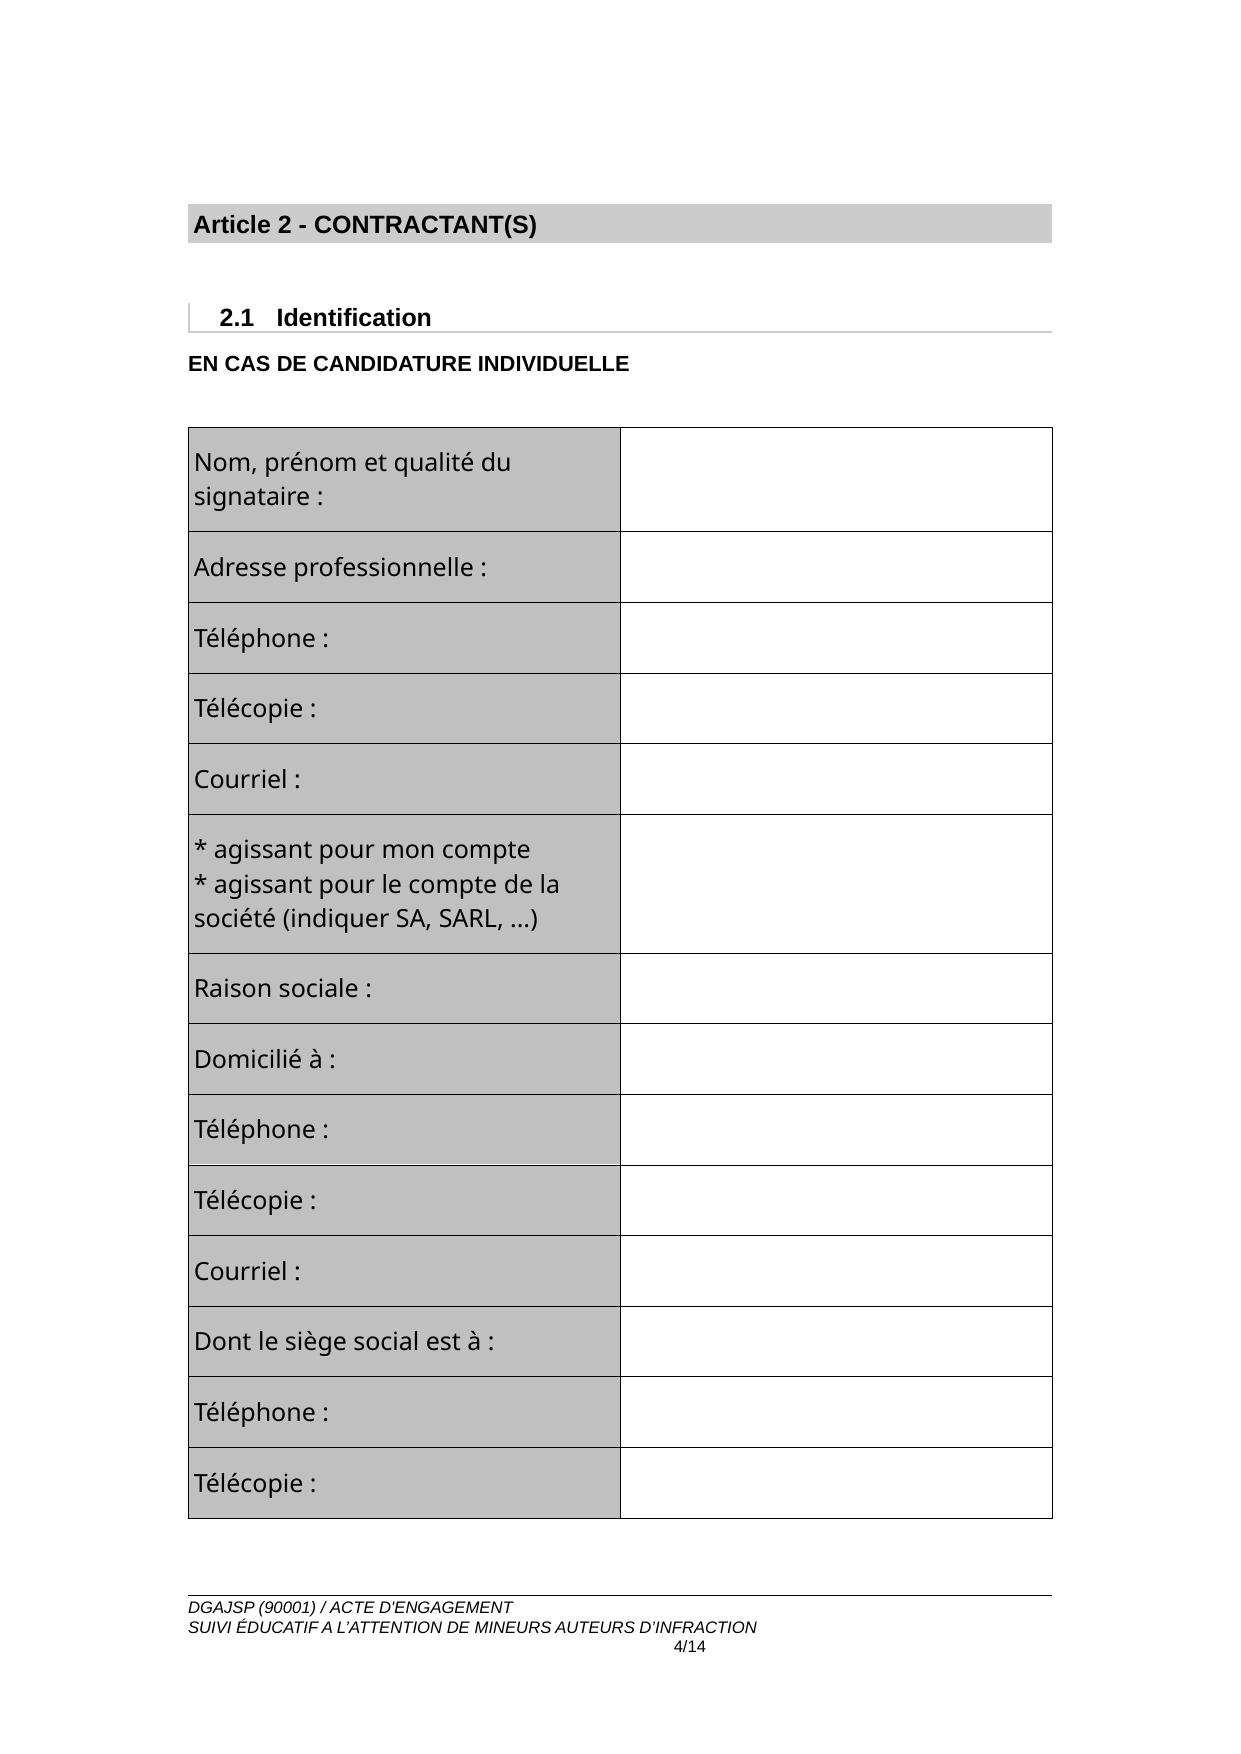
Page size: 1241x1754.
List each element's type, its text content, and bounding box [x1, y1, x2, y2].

table_cell [621, 1307, 1052, 1376]
table_cell Télécopie : [189, 674, 620, 743]
subtitle CONTRACTANT(S) [190, 207, 1050, 241]
text EN CAS DE CANDIDATURE INDIVIDUELLE [188, 351, 1052, 376]
table_header [621, 428, 1052, 531]
table_cell * agissant pour mon compte * agissant pour le compte de la société (indiquer SA, SARL, ...) [189, 815, 620, 953]
table_cell [621, 815, 1052, 953]
table_cell Téléphone : [189, 1095, 620, 1164]
table_cell Domicilié à : [189, 1024, 620, 1094]
subtitle Identification [188, 302, 1052, 331]
table_cell [621, 1166, 1052, 1235]
table_cell Téléphone : [189, 603, 620, 673]
table_cell [621, 1024, 1052, 1094]
table_cell [621, 532, 1052, 602]
table_cell [621, 1236, 1052, 1306]
table_cell Raison sociale : [189, 954, 620, 1023]
table_cell [621, 603, 1052, 673]
table_cell [621, 744, 1052, 814]
table_cell Adresse professionnelle : [189, 532, 620, 602]
table_cell [621, 1448, 1052, 1518]
table_cell [621, 674, 1052, 743]
table_cell [621, 1095, 1052, 1164]
table_cell [621, 954, 1052, 1023]
table_cell [621, 1377, 1052, 1447]
table_cell Courriel : [189, 1236, 620, 1306]
table_cell Téléphone : [189, 1377, 620, 1447]
table_cell Dont le siège social est à : [189, 1307, 620, 1376]
table_header Nom, prénom et qualité du signataire : [189, 428, 620, 531]
table_cell Télécopie : [189, 1166, 620, 1235]
table_cell Courriel : [189, 744, 620, 814]
table_cell Télécopie : [189, 1448, 620, 1518]
